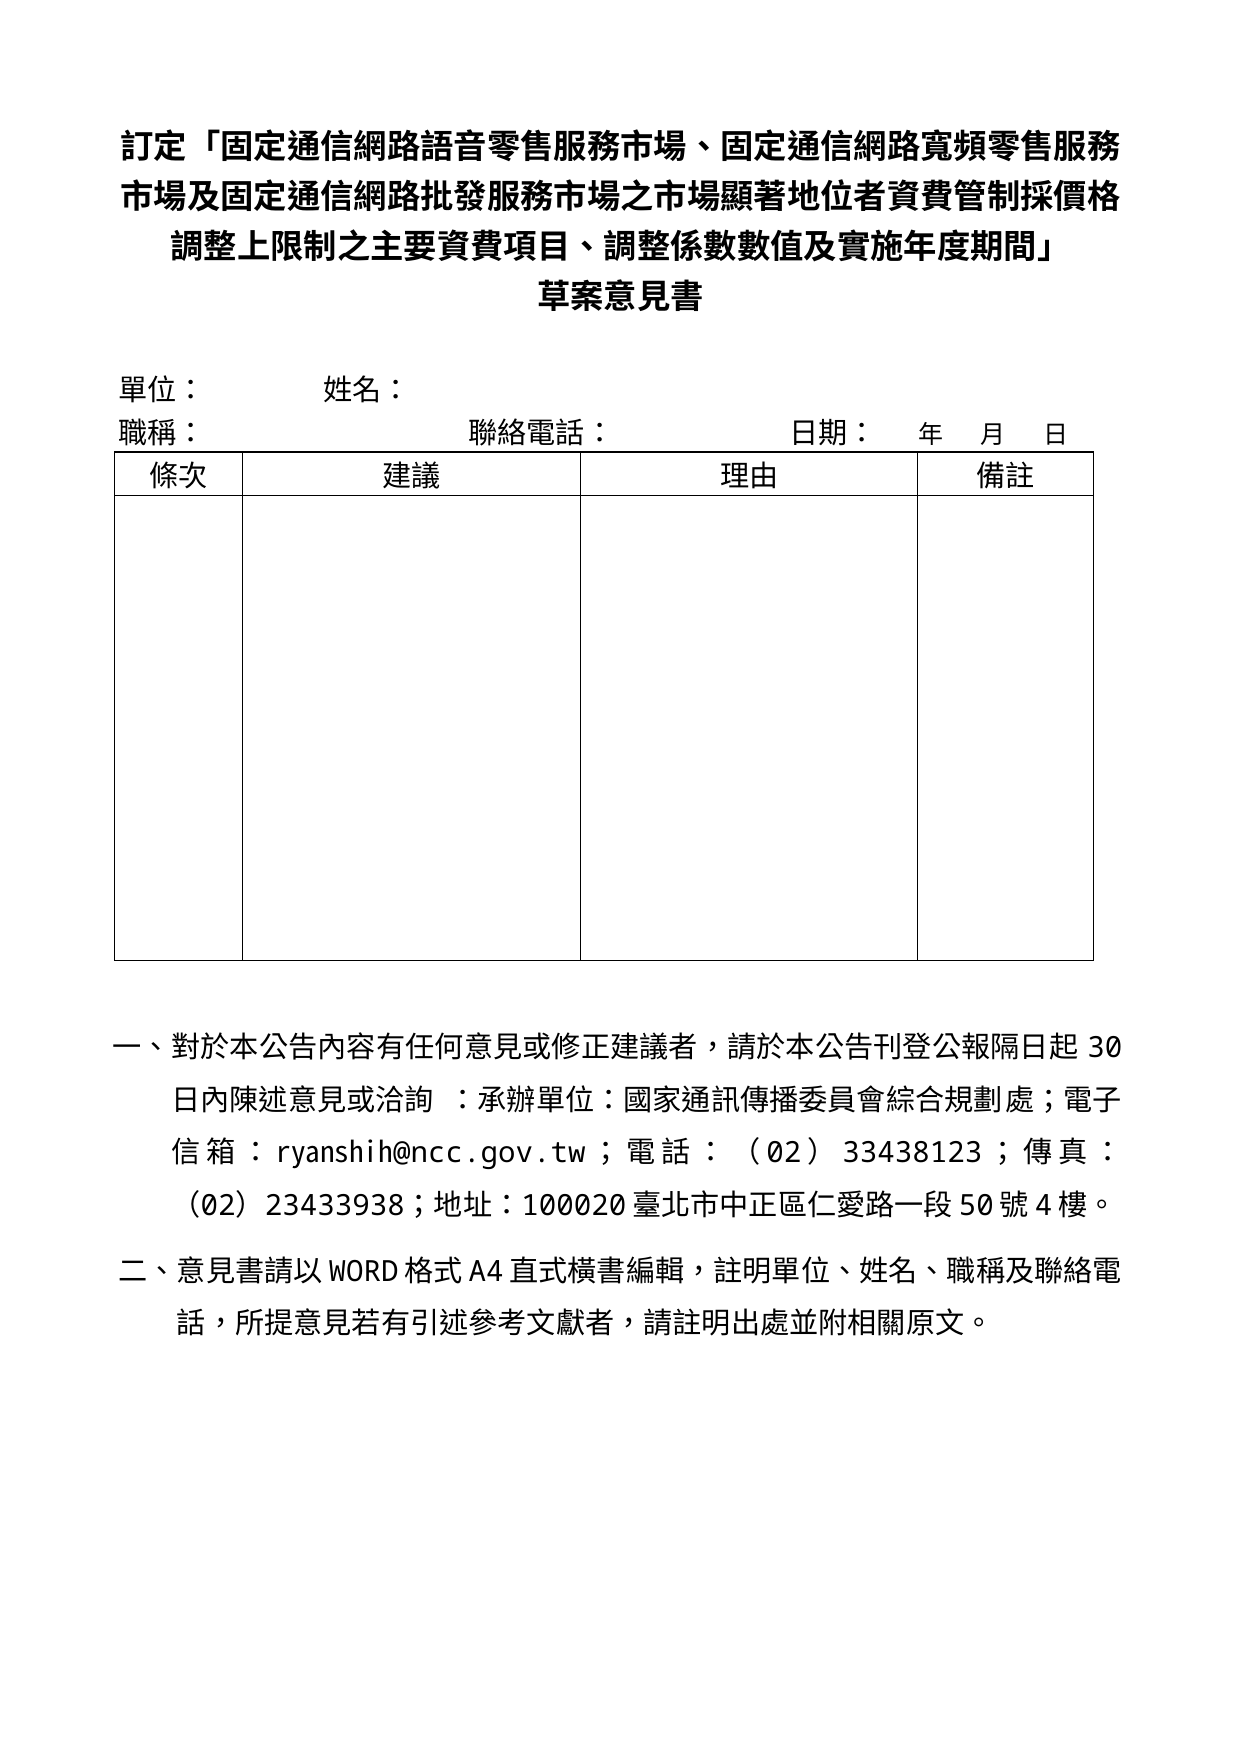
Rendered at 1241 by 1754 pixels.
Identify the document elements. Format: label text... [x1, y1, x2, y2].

table_cell [115, 496, 242, 960]
table_header 建議 [243, 453, 580, 495]
table_header 備註 [918, 453, 1093, 495]
table_cell [243, 496, 580, 960]
list 意見書請以WORD格式A4直式橫書編輯，註明單位、姓名、職稱及聯絡電話，所提意見若有引述參考文獻者，請註明出處並附相關原文。 [118, 1247, 1122, 1342]
table_cell [918, 496, 1093, 960]
text 訂定「固定通信網路語音零售服務市場、固定通信網路寬頻零售服務市場及固定通信網路批發服務市場之市場顯著地位者資費管制採價格調整上限制之主要資費項目、調整係數數值及實施年度期間」 [118, 118, 1122, 268]
table_header 理由 [581, 453, 917, 495]
table_cell [581, 496, 917, 960]
text 草案意見書 [118, 268, 1122, 318]
text 職稱： 聯絡電話： 日期： 年 月 日 [118, 409, 1122, 451]
text 單位： 姓名： [118, 367, 1122, 409]
table_header 條次 [115, 453, 242, 495]
list 對於本公告內容有任何意見或修正建議者，請於本公告刊登公報隔日起30日內陳述意見或洽詢 ：承辦單位：國家通訊傳播委員會綜合規劃處；電子信箱：ryanshih@ncc.gov.tw；電話：（02）33438123；傳真：（02）23433938；地址：100020臺北市中正區仁愛路一段50號4樓。 [112, 1023, 1122, 1224]
